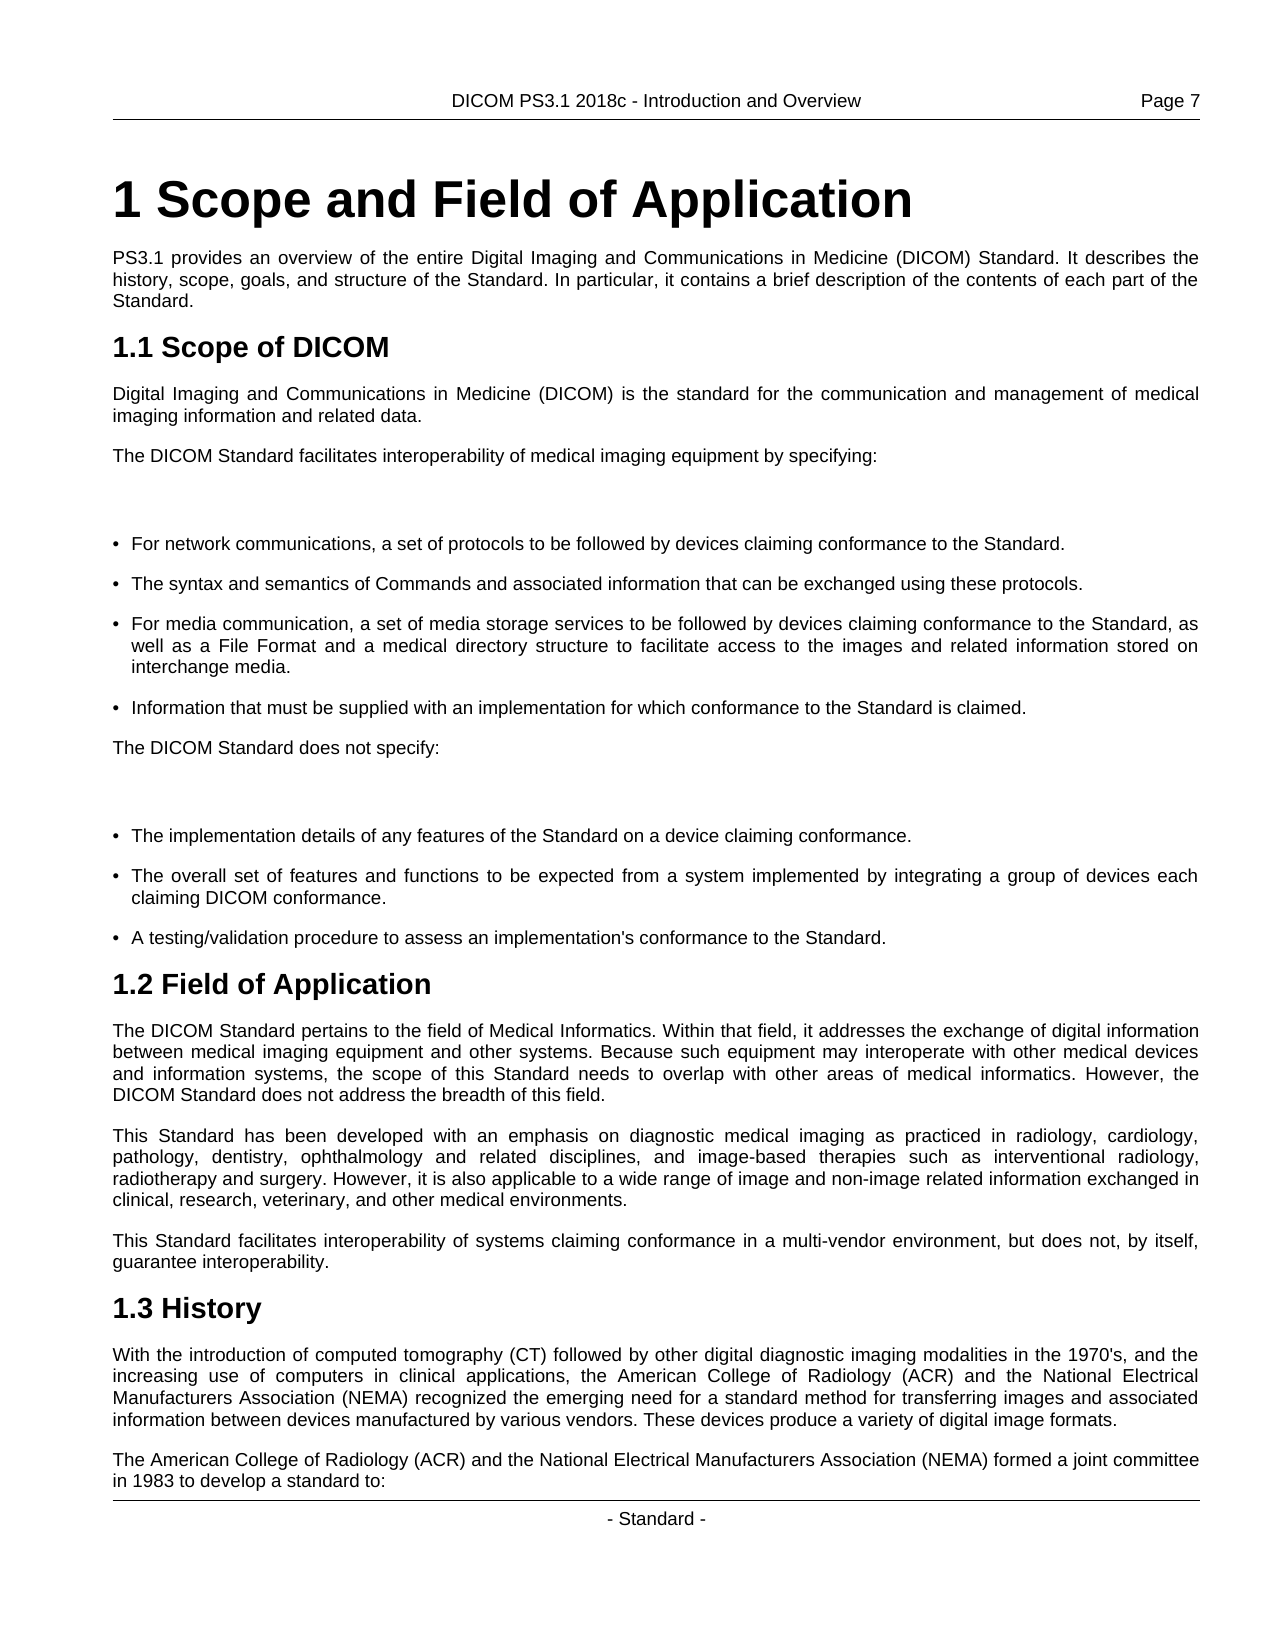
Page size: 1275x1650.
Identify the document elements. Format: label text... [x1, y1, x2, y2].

list Information that must be supplied with an implementation for which conformance to the Standard is claimed. [112, 697, 1200, 718]
text This Standard facilitates interoperability of systems claiming conformance in a multi-vendor environment, but does not, by itself, guarantee interoperability. [112, 1229, 1200, 1273]
text This Standard has been developed with an emphasis on diagnostic medical imaging as practiced in radiology, cardiology, pathology, dentistry, ophthalmology and related disciplines, and image-based therapies such as interventional radiology, radiotherapy and surgery. However, it is also applicable to a wide range of image and non-image related information exchanged in clinical, research, veterinary, and other medical environments. [112, 1124, 1200, 1211]
list The overall set of features and functions to be expected from a system implemented by integrating a group of devices each claiming DICOM conformance. [112, 865, 1200, 908]
list For network communications, a set of protocols to be followed by devices claiming conformance to the Standard. [112, 532, 1200, 554]
text With the introduction of computed tomography (CT) followed by other digital diagnostic imaging modalities in the 1970's, and the increasing use of computers in clinical applications, the American College of Radiology (ACR) and the National Electrical Manufacturers Association (NEMA) recognized the emerging need for a standard method for transferring images and associated information between devices manufactured by various vendors. These devices produce a variety of digital image formats. [112, 1344, 1200, 1430]
text The DICOM Standard facilitates interoperability of medical imaging equipment by specifying: [112, 445, 1200, 466]
text 1.2 Field of Application [112, 967, 1200, 1001]
text 1 Scope and Field of Application [112, 169, 1200, 228]
text The American College of Radiology (ACR) and the National Electrical Manufacturers Association (NEMA) formed a joint committee in 1983 to develop a standard to: [112, 1449, 1200, 1492]
text Digital Imaging and Communications in Medicine (DICOM) is the standard for the communication and management of medical imaging information and related data. [112, 383, 1200, 426]
text The DICOM Standard does not specify: [112, 737, 1200, 758]
list The implementation details of any features of the Standard on a device claiming conformance. [112, 825, 1200, 846]
text 1.1 Scope of DICOM [112, 331, 1200, 364]
list For media communication, a set of media storage services to be followed by devices claiming conformance to the Standard, as well as a File Format and a medical directory structure to facilitate access to the images and related information stored on interchange media. [112, 613, 1200, 678]
text PS3.1 provides an overview of the entire Digital Imaging and Communications in Medicine (DICOM) Standard. It describes the history, scope, goals, and structure of the Standard. In particular, it contains a brief description of the contents of each part of the Standard. [112, 247, 1200, 312]
list A testing/validation procedure to assess an implementation's conformance to the Standard. [112, 927, 1200, 948]
text The DICOM Standard pertains to the field of Medical Informatics. Within that field, it addresses the exchange of digital information between medical imaging equipment and other systems. Because such equipment may interoperate with other medical devices and information systems, the scope of this Standard needs to overlap with other areas of medical informatics. However, the DICOM Standard does not address the breadth of this field. [112, 1019, 1200, 1106]
text 1.3 History [112, 1291, 1200, 1325]
list The syntax and semantics of Commands and associated information that can be exchanged using these protocols. [112, 573, 1200, 594]
